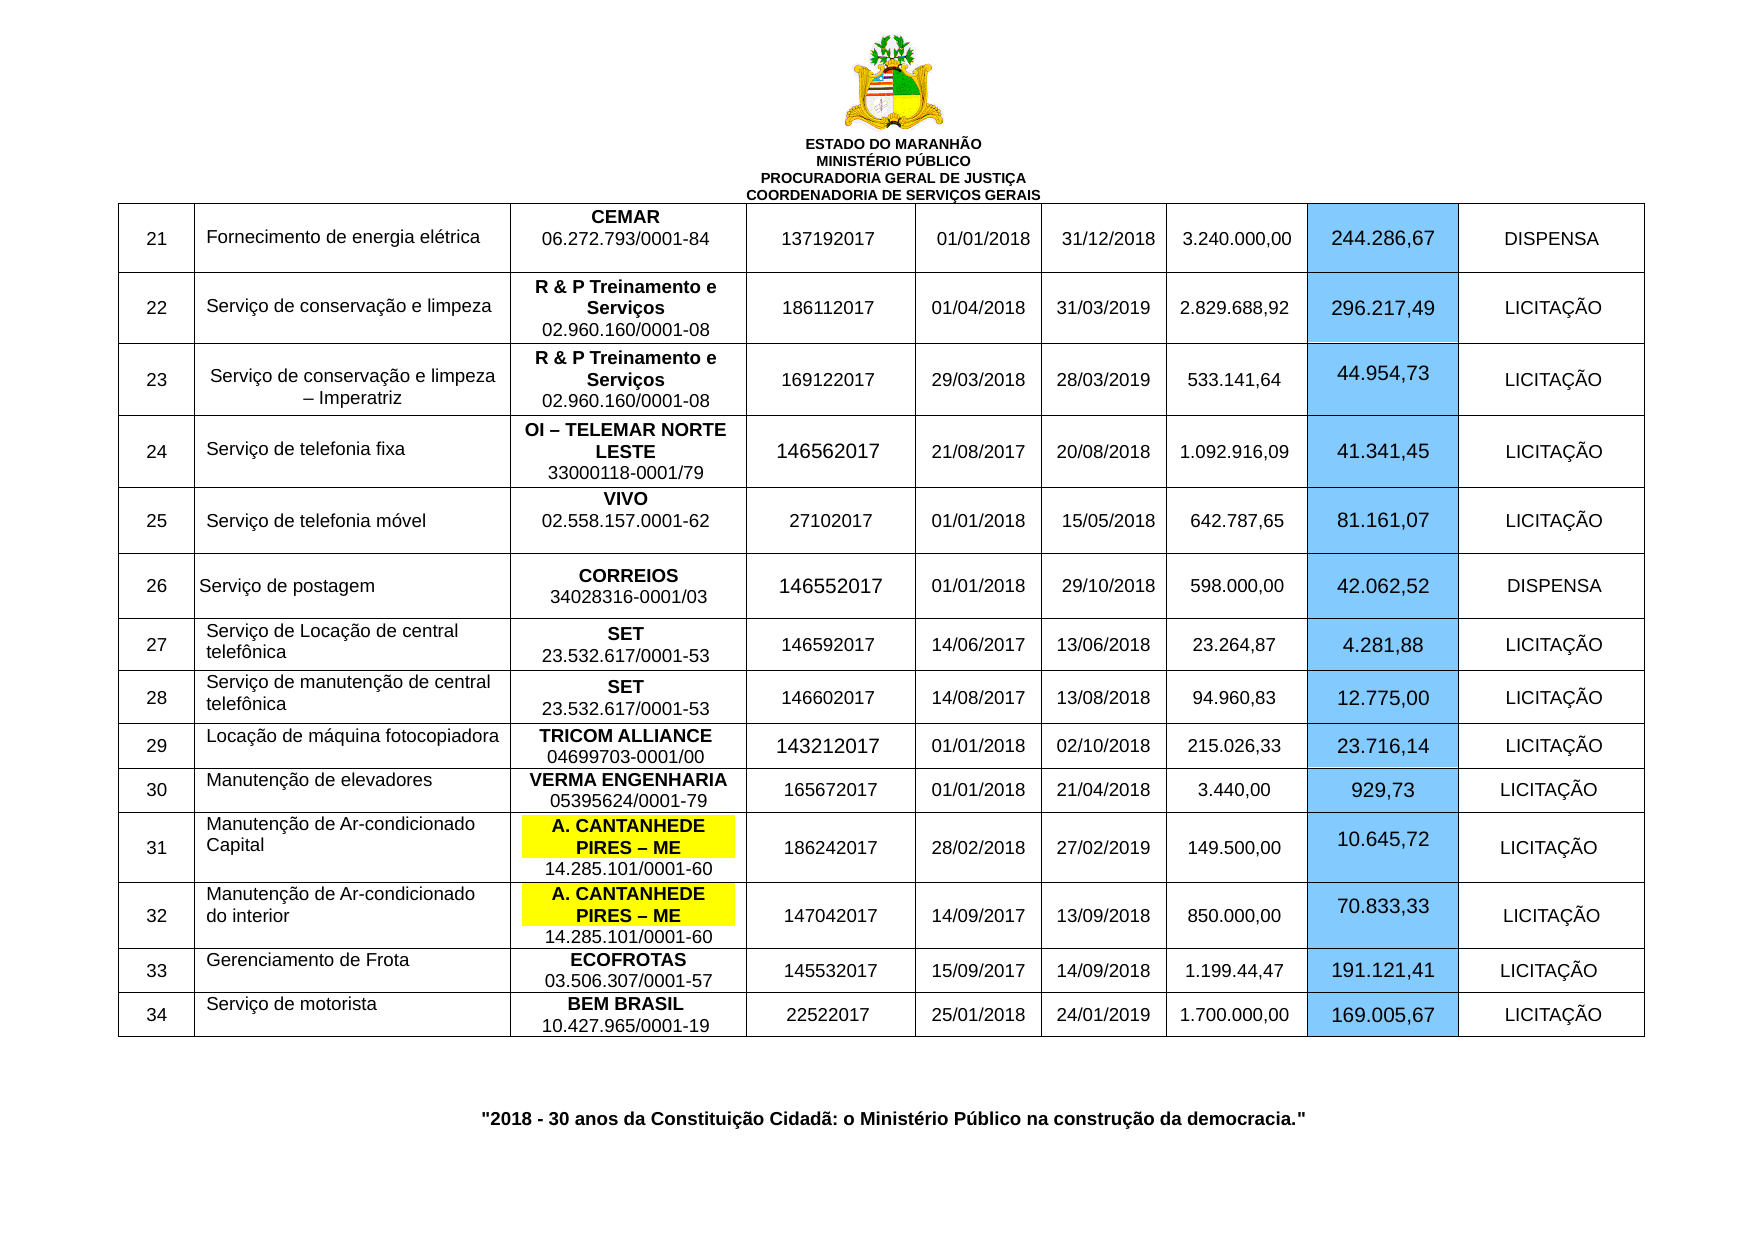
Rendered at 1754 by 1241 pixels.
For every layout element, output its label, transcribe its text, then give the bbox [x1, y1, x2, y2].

table_cell 598.000,00 [1167, 554, 1307, 618]
table_cell 169.005,67 [1308, 993, 1458, 1036]
table_cell 1.199.44,47 [1167, 949, 1307, 992]
table_cell R & P Treinamento e Serviços 02.960.160/0001-08 [511, 273, 746, 342]
table_cell 28/02/2018 [916, 813, 1041, 882]
table_cell 23.264,87 [1167, 619, 1307, 670]
table_cell Serviço de telefonia fixa [195, 416, 510, 487]
table_cell SET 23.532.617/0001-53 [511, 619, 746, 670]
table_cell LICITAÇÃO [1459, 619, 1644, 670]
table_cell 1.700.000,00 [1167, 993, 1307, 1036]
table_cell 32 [119, 883, 194, 948]
table_cell 15/05/2018 [1042, 488, 1166, 553]
table_cell 23 [119, 344, 194, 415]
table_cell Serviço de conservação e limpeza – Imperatriz [195, 344, 510, 415]
table_cell 149.500,00 [1167, 813, 1307, 882]
table_cell 94.960,83 [1167, 671, 1307, 723]
table_cell 21 [119, 204, 194, 272]
table_cell LICITAÇÃO [1459, 813, 1644, 882]
table_cell 20/08/2018 [1042, 416, 1166, 487]
table_cell 01/01/2018 [916, 204, 1041, 272]
table_cell 146592017 [747, 619, 915, 670]
table_cell 44.954,73 [1308, 344, 1458, 415]
table_cell 929,73 [1308, 769, 1458, 812]
table_cell LICITAÇÃO [1459, 993, 1644, 1036]
table_cell 27 [119, 619, 194, 670]
table_cell LICITAÇÃO [1459, 416, 1644, 487]
table_cell 13/09/2018 [1042, 883, 1166, 948]
table_cell 165672017 [747, 769, 915, 812]
table_cell 191.121,41 [1308, 949, 1458, 992]
table_cell Manutenção de Ar-condicionado do interior [195, 883, 510, 948]
picture [839, 29, 948, 136]
table_cell 12.775,00 [1308, 671, 1458, 723]
table_cell 1.092.916,09 [1167, 416, 1307, 487]
table_cell 24/01/2019 [1042, 993, 1166, 1036]
table_cell 169122017 [747, 344, 915, 415]
table_cell 146552017 [747, 554, 915, 618]
table_cell 25 [119, 488, 194, 553]
table_cell 22 [119, 273, 194, 342]
table_cell 2.829.688,92 [1167, 273, 1307, 342]
table_cell 145532017 [747, 949, 915, 992]
table_cell 01/01/2018 [916, 554, 1041, 618]
table_cell 30 [119, 769, 194, 812]
table_cell A. CANTANHEDE PIRES – ME 14.285.101/0001-60 [511, 813, 746, 882]
table_cell 24 [119, 416, 194, 487]
table_cell R & P Treinamento e Serviços 02.960.160/0001-08 [511, 344, 746, 415]
table_cell 14/09/2017 [916, 883, 1041, 948]
table_cell 26 [119, 554, 194, 618]
table_cell 29 [119, 724, 194, 767]
table_cell LICITAÇÃO [1459, 273, 1644, 342]
table_cell 147042017 [747, 883, 915, 948]
table_cell VIVO 02.558.157.0001-62 [511, 488, 746, 553]
table_cell 186242017 [747, 813, 915, 882]
table_cell 3.440,00 [1167, 769, 1307, 812]
table_cell 296.217,49 [1308, 273, 1458, 342]
table_cell 41.341,45 [1308, 416, 1458, 487]
table_cell 533.141,64 [1167, 344, 1307, 415]
table_cell Serviço de manutenção de central telefônica [195, 671, 510, 723]
table_cell Serviço de postagem [195, 554, 510, 618]
table_cell 34 [119, 993, 194, 1036]
table_cell 13/06/2018 [1042, 619, 1166, 670]
table_cell 146602017 [747, 671, 915, 723]
table_cell 70.833,33 [1308, 883, 1458, 948]
table_cell 850.000,00 [1167, 883, 1307, 948]
table_cell CEMAR 06.272.793/0001-84 [511, 204, 746, 272]
table_cell TRICOM ALLIANCE 04699703-0001/00 [511, 724, 746, 767]
table_cell DISPENSA [1459, 204, 1644, 272]
table_cell 137192017 [747, 204, 915, 272]
table_cell BEM BRASIL 10.427.965/0001-19 [511, 993, 746, 1036]
table_cell LICITAÇÃO [1459, 671, 1644, 723]
table_cell 143212017 [747, 724, 915, 767]
table_cell LICITAÇÃO [1459, 344, 1644, 415]
table_cell A. CANTANHEDE PIRES – ME 14.285.101/0001-60 [511, 883, 746, 948]
table_cell 28 [119, 671, 194, 723]
table_cell 25/01/2018 [916, 993, 1041, 1036]
table_cell Serviço de telefonia móvel [195, 488, 510, 553]
table_cell LICITAÇÃO [1459, 724, 1644, 767]
table_cell 3.240.000,00 [1167, 204, 1307, 272]
table_cell 146562017 [747, 416, 915, 487]
table_cell LICITAÇÃO [1459, 883, 1644, 948]
table_cell 642.787,65 [1167, 488, 1307, 553]
table_cell 31/03/2019 [1042, 273, 1166, 342]
table_cell 29/03/2018 [916, 344, 1041, 415]
table_cell 14/06/2017 [916, 619, 1041, 670]
table_cell 81.161,07 [1308, 488, 1458, 553]
table_cell 14/08/2017 [916, 671, 1041, 723]
table_cell 21/04/2018 [1042, 769, 1166, 812]
table_cell LICITAÇÃO [1459, 488, 1644, 553]
table_cell OI – TELEMAR NORTE LESTE 33000118-0001/79 [511, 416, 746, 487]
table_cell ECOFROTAS 03.506.307/0001-57 [511, 949, 746, 992]
table_cell 4.281,88 [1308, 619, 1458, 670]
table_cell 01/04/2018 [916, 273, 1041, 342]
table_cell Manutenção de Ar-condicionado Capital [195, 813, 510, 882]
table_cell Gerenciamento de Frota [195, 949, 510, 992]
table_cell 13/08/2018 [1042, 671, 1166, 723]
table_cell 23.716,14 [1308, 724, 1458, 767]
table_cell 29/10/2018 [1042, 554, 1166, 618]
table_cell 22522017 [747, 993, 915, 1036]
table_cell 15/09/2017 [916, 949, 1041, 992]
table_cell LICITAÇÃO [1459, 769, 1644, 812]
table_cell 31/12/2018 [1042, 204, 1166, 272]
table_cell VERMA ENGENHARIA 05395624/0001-79 [511, 769, 746, 812]
table_cell SET 23.532.617/0001-53 [511, 671, 746, 723]
table_cell 42.062,52 [1308, 554, 1458, 618]
table_cell Serviço de motorista [195, 993, 510, 1036]
table_cell 215.026,33 [1167, 724, 1307, 767]
table_cell 14/09/2018 [1042, 949, 1166, 992]
table_cell 186112017 [747, 273, 915, 342]
table_cell Serviço de conservação e limpeza [195, 273, 510, 342]
table_cell 01/01/2018 [916, 769, 1041, 812]
table_cell 21/08/2017 [916, 416, 1041, 487]
table_cell 01/01/2018 [916, 724, 1041, 767]
table_cell Fornecimento de energia elétrica [195, 204, 510, 272]
table_cell 02/10/2018 [1042, 724, 1166, 767]
table_cell LICITAÇÃO [1459, 949, 1644, 992]
table_cell 28/03/2019 [1042, 344, 1166, 415]
table_cell Manutenção de elevadores [195, 769, 510, 812]
table_cell 27/02/2019 [1042, 813, 1166, 882]
table_cell DISPENSA [1459, 554, 1644, 618]
table_cell 01/01/2018 [916, 488, 1041, 553]
table_cell Locação de máquina fotocopiadora [195, 724, 510, 767]
table_cell 10.645,72 [1308, 813, 1458, 882]
table_cell CORREIOS 34028316-0001/03 [511, 554, 746, 618]
table_cell 244.286,67 [1308, 204, 1458, 272]
table_cell 27102017 [747, 488, 915, 553]
table_cell 31 [119, 813, 194, 882]
table_cell 33 [119, 949, 194, 992]
table_cell Serviço de Locação de central telefônica [195, 619, 510, 670]
